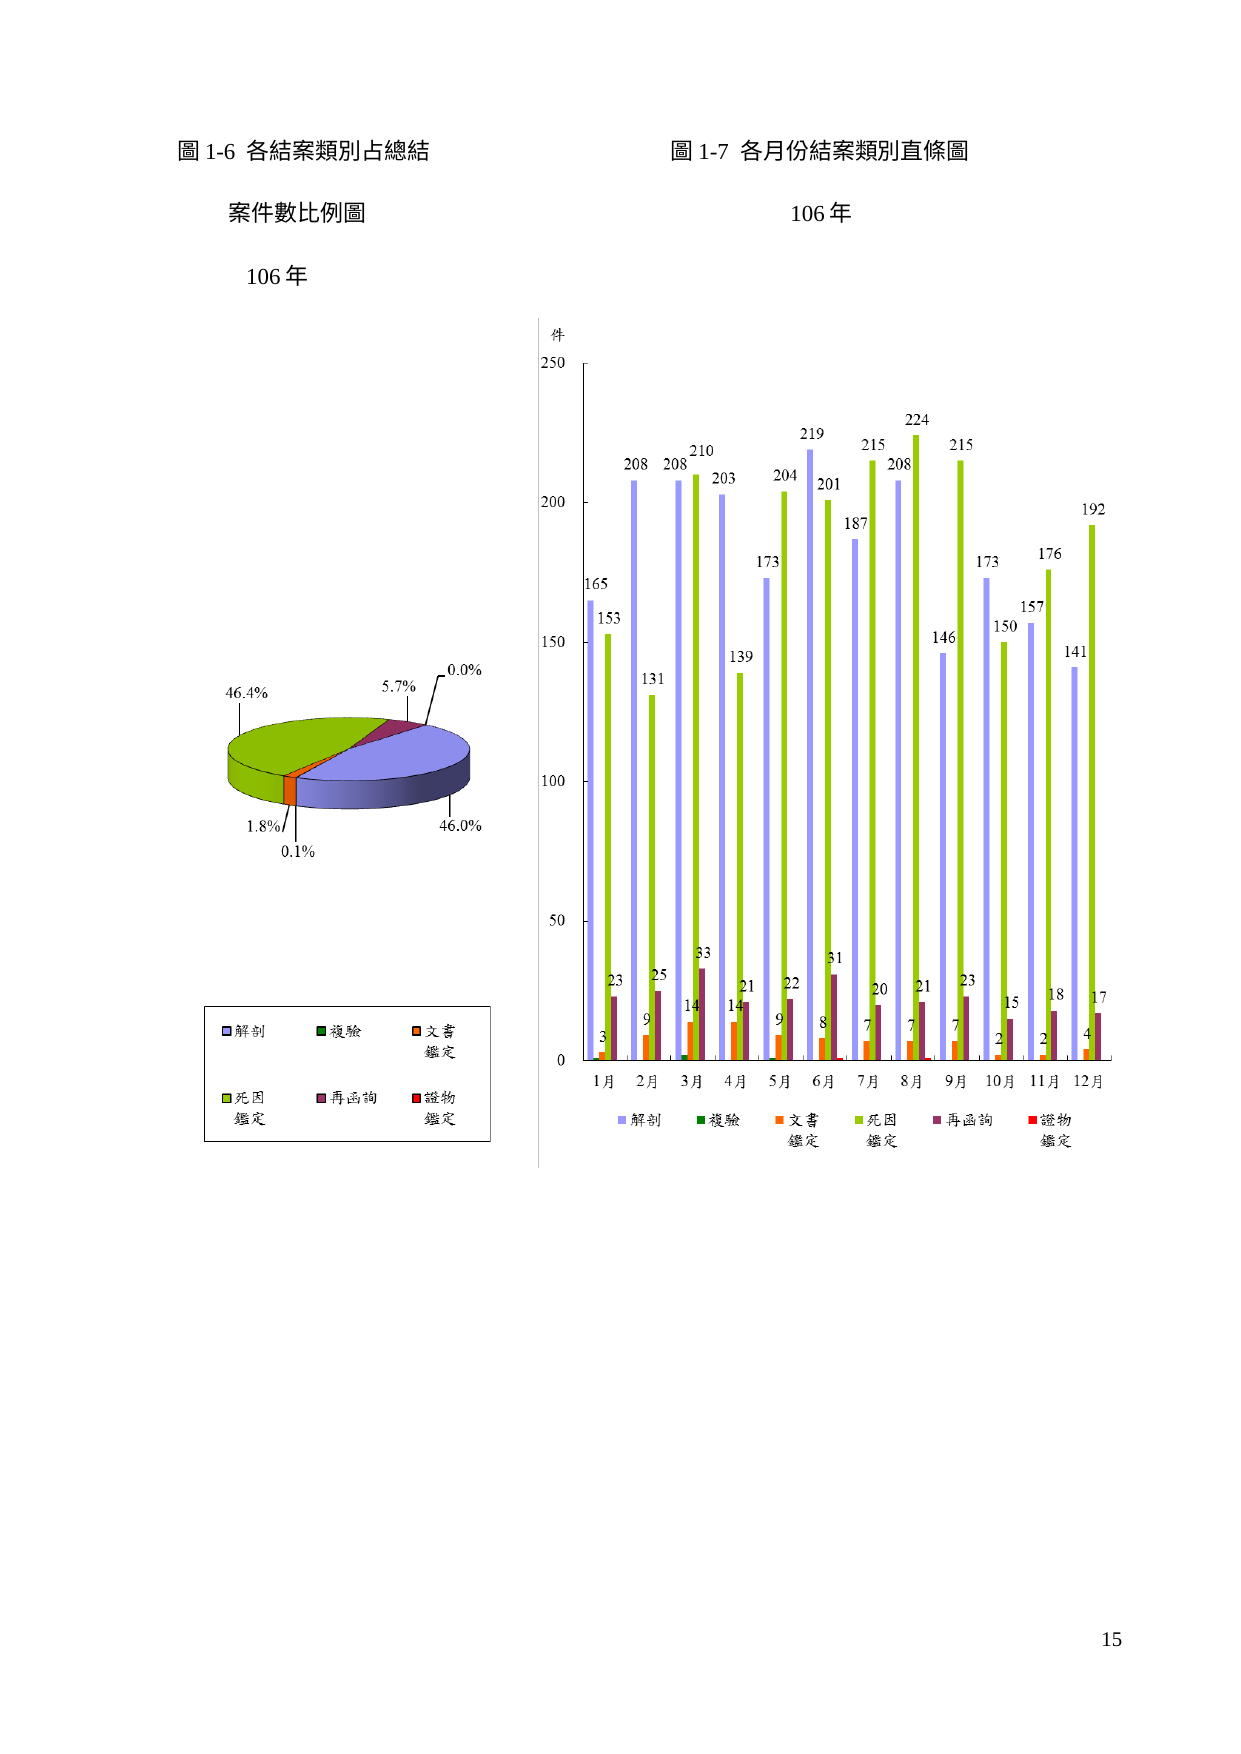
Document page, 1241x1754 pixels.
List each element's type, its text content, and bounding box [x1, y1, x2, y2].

text 案件數比例圖 106年 [177, 170, 1122, 233]
text 圖1-6 各結案類別占總結 圖1-7 各月份結案類別直條圖 [177, 108, 1122, 170]
text 106年 [177, 233, 1122, 295]
